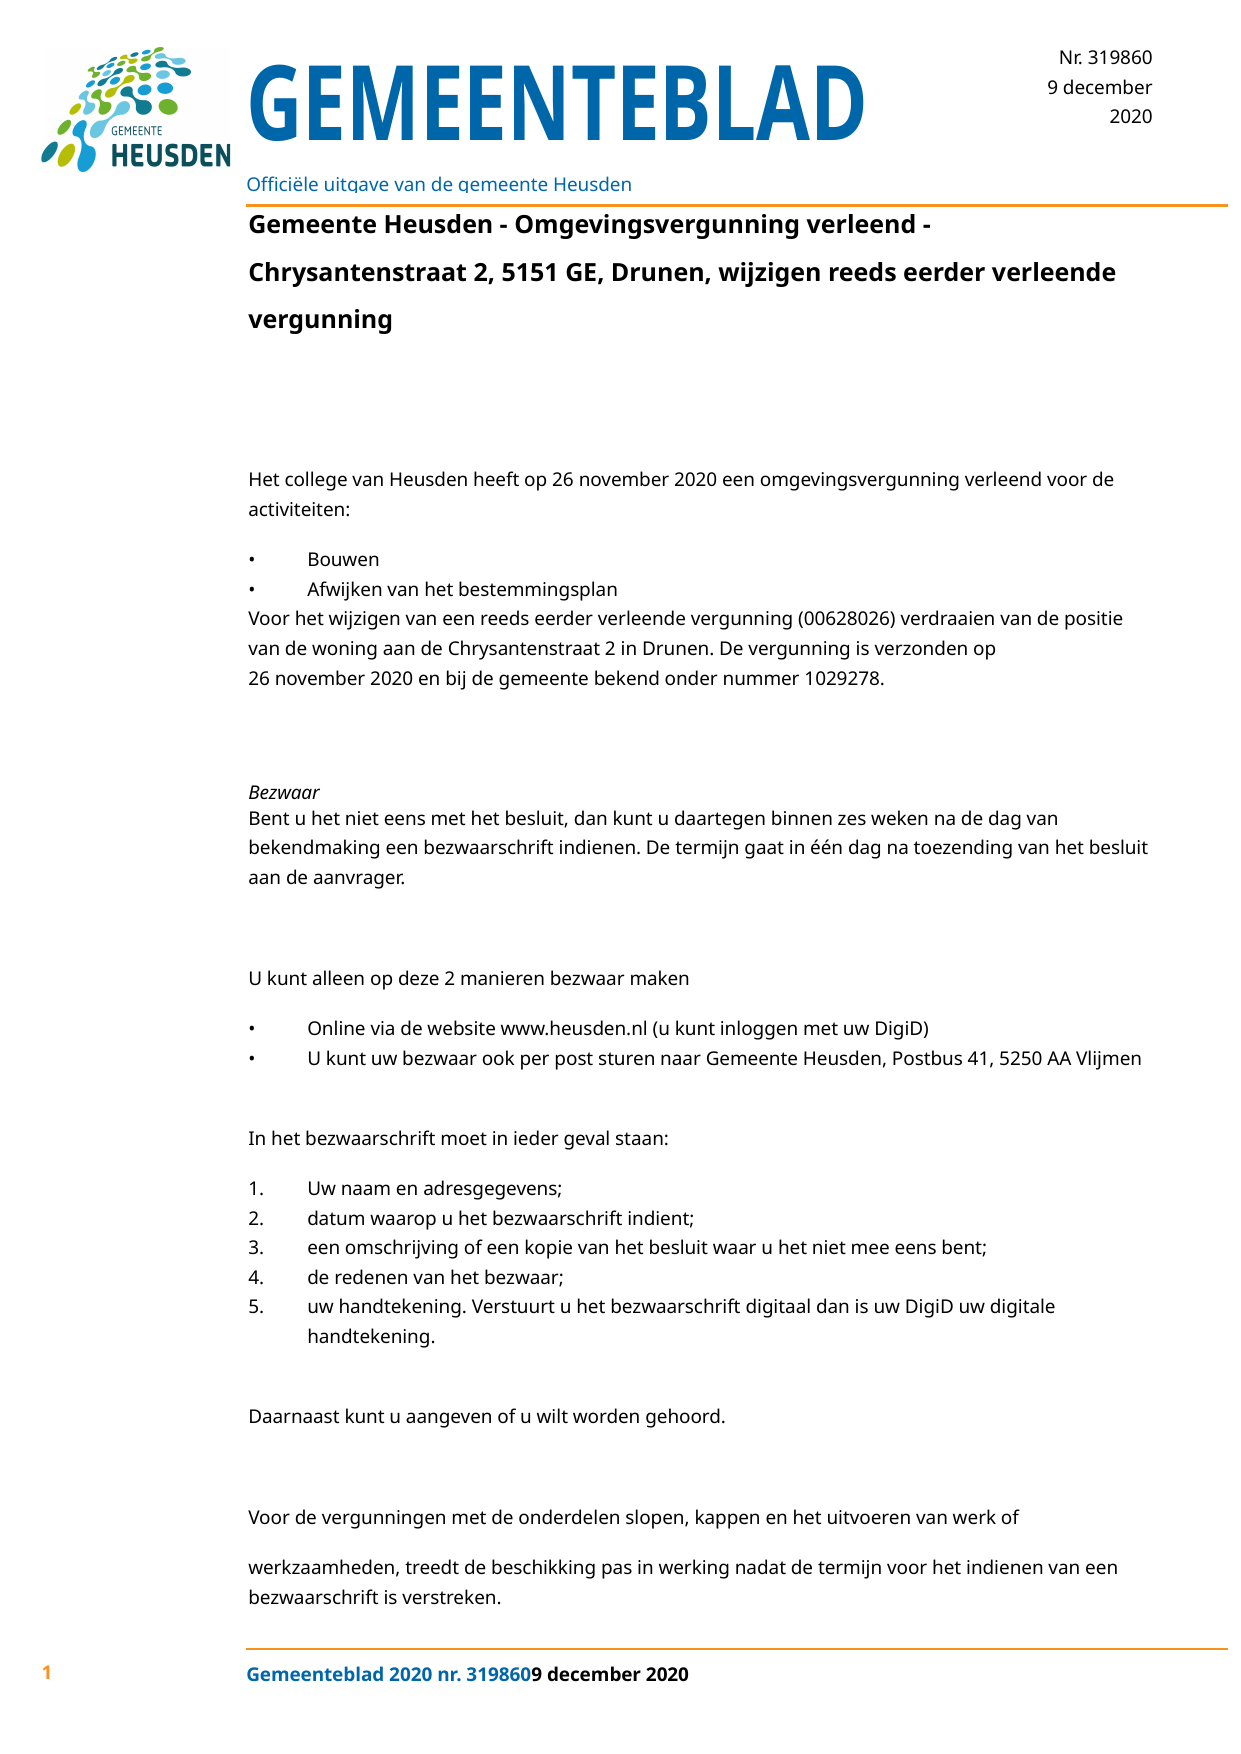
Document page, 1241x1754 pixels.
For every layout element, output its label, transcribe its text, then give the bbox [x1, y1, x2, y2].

list Afwijken van het bestemmingsplan [248, 576, 1152, 602]
text Voor de vergunningen met de onderdelen slopen, kappen en het uitvoeren van werk of [248, 1504, 1152, 1530]
list een omschrijving of een kopie van het besluit waar u het niet mee eens bent; [248, 1234, 1152, 1260]
list U kunt uw bezwaar ook per post sturen naar Gemeente Heusden, Postbus 41, 5250 AA Vlijmen [248, 1045, 1152, 1071]
list de redenen van het bezwaar; [248, 1264, 1152, 1290]
list Bouwen [248, 546, 1152, 572]
text Bent u het niet eens met het besluit, dan kunt u daartegen binnen zes weken na de dag van bekendmaking een bezwaarschrift indienen. De termijn gaat in één dag na toezending van het besluit aan de aanvrager. [248, 805, 1152, 890]
text werkzaamheden, treedt de beschikking pas in werking nadat de termijn voor het indienen van een bezwaarschrift is verstreken. [248, 1554, 1152, 1610]
text Daarnaast kunt u aangeven of u wilt worden gehoord. [248, 1403, 1152, 1429]
text Bezwaar [248, 779, 1152, 805]
picture [41, 47, 231, 172]
text U kunt alleen op deze 2 manieren bezwaar maken [248, 965, 1152, 991]
text Het college van Heusden heeft op 26 november 2020 een omgevingsvergunning verleend voor de activiteiten: [248, 466, 1152, 522]
text Voor het wijzigen van een reeds eerder verleende vergunning (00628026) verdraaien van de positie van de woning aan de Chrysantenstraat 2 in Drunen. De vergunning is verzonden op 26 november 2020 en bij de gemeente bekend onder nummer 1029278. [248, 606, 1152, 690]
text In het bezwaarschrift moet in ieder geval staan: [248, 1125, 1152, 1151]
list Online via de website www.heusden.nl (u kunt inloggen met uw DigiD) [248, 1015, 1152, 1041]
list Uw naam en adresgegevens; [248, 1175, 1152, 1201]
text Gemeente Heusden - Omgevingsvergunning verleend - Chrysantenstraat 2, 5151 GE, Drunen, wijzigen reeds eerder verleende vergunning [248, 207, 1152, 336]
list datum waarop u het bezwaarschrift indient; [248, 1205, 1152, 1231]
list uw handtekening. Verstuurt u het bezwaarschrift digitaal dan is uw DigiD uw digitale handtekening. [248, 1293, 1152, 1349]
